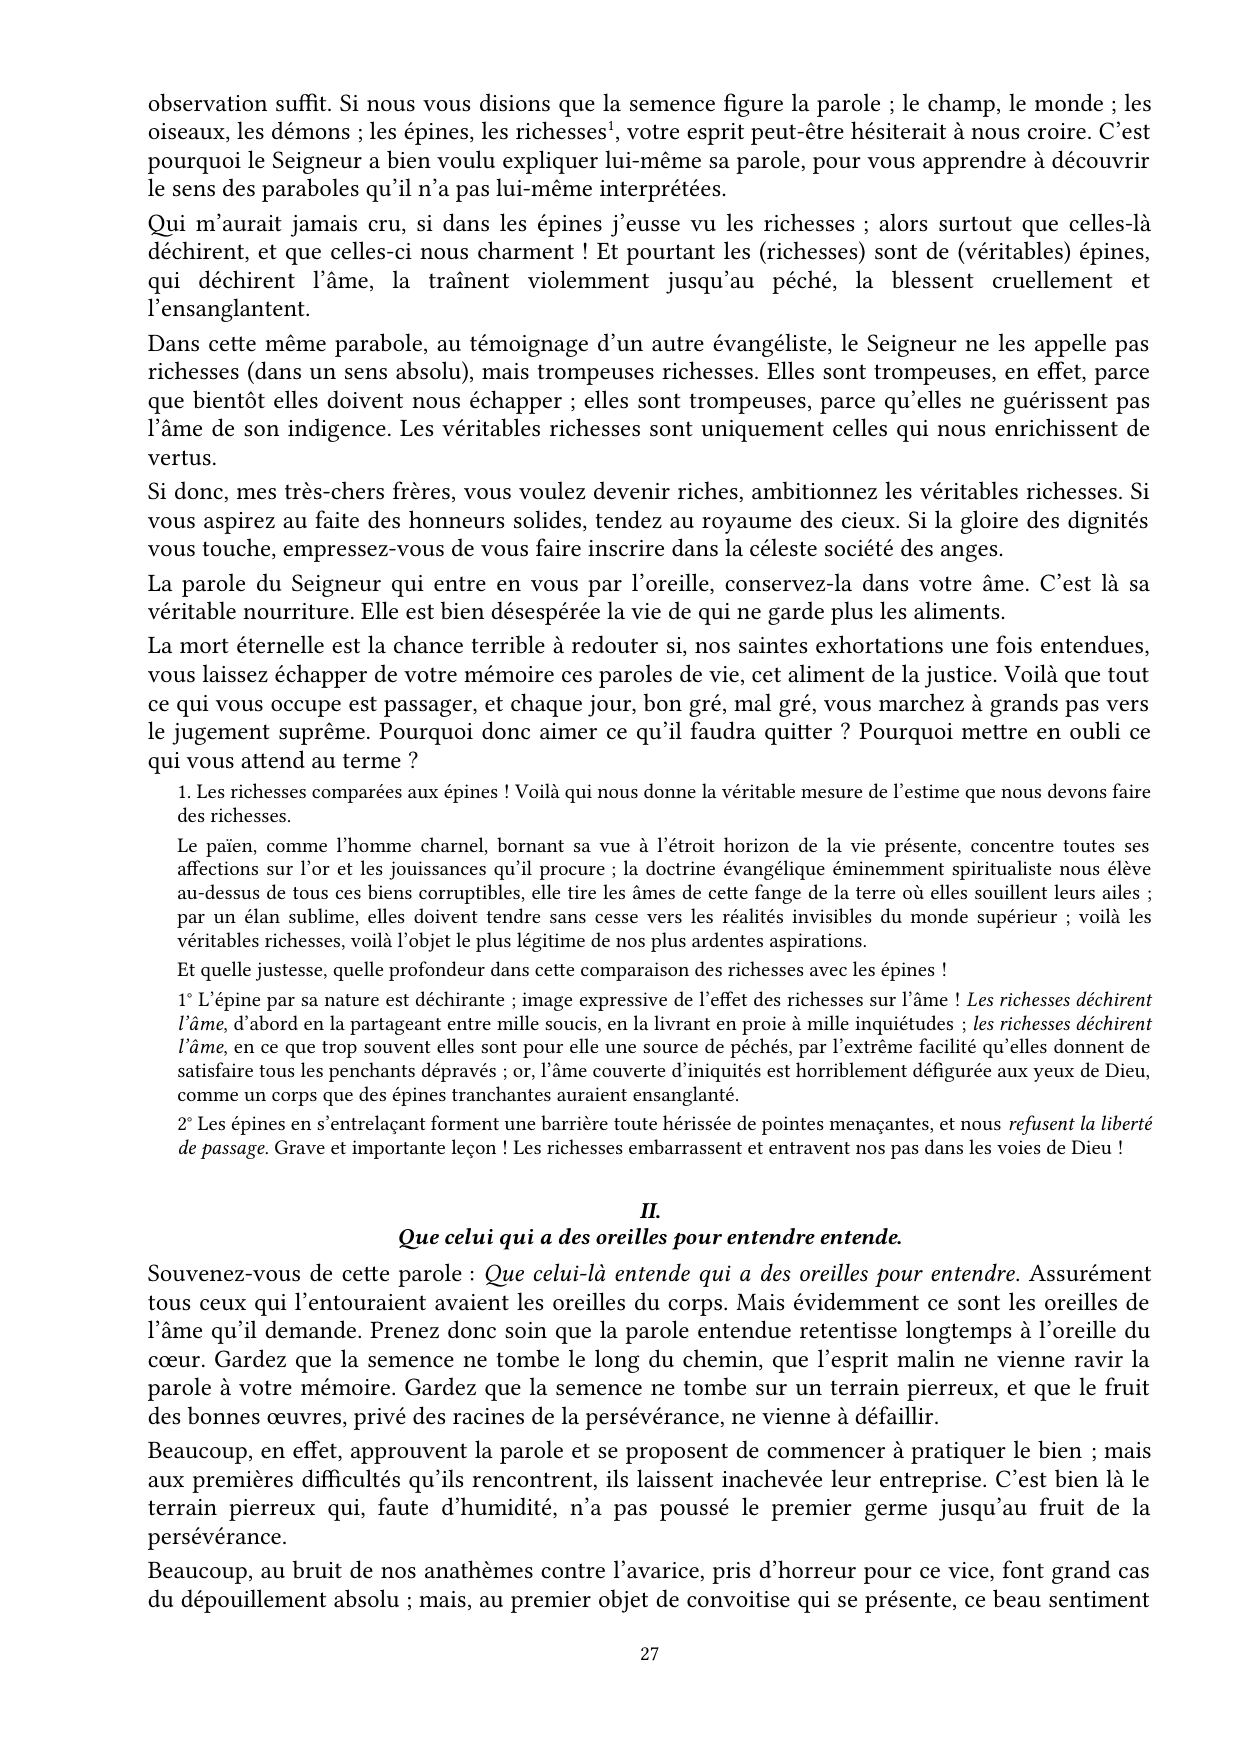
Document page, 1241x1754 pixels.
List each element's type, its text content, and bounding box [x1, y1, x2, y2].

text Le païen, comme l’homme charnel, bornant sa vue à l’étroit horizon de la vie présente, concentre toutes ses affections sur l’or et les jouissances qu’il procure ; la doctrine évangélique éminemment spiritualiste nous élève au-dessus de tous ces biens corruptibles, elle tire les âmes de cette fange de la terre où elles souillent leurs ailes ; par un élan sublime, elles doivent tendre sans cesse vers les réalités invisibles du monde supérieur ; voilà les véritables richesses, voilà l’objet le plus légitime de nos plus ardentes aspirations. [177, 833, 1152, 952]
text observation suffit. Si nous vous disions que la semence figure la parole ; le champ, le monde ; les oiseaux, les démons ; les épines, les richesses1, votre esprit peut-être hésiterait à nous croire. C’est pourquoi le Seigneur a bien voulu expliquer lui-même sa parole, pour vous apprendre à découvrir le sens des paraboles qu’il n’a pas lui-même interprétées. [148, 88, 1152, 203]
text II. Que celui qui a des oreilles pour entendre entende. [148, 1198, 1152, 1250]
text 2° Les épines en s’entrelaçant forment une barrière toute hérissée de pointes menaçantes, et nous refusent la liberté de passage. Grave et importante leçon ! Les richesses embarrassent et entravent nos pas dans les voies de Dieu ! [177, 1112, 1152, 1159]
text Beaucoup, au bruit de nos anathèmes contre l’avarice, pris d’horreur pour ce vice, font grand cas du dépouillement absolu ; mais, au premier objet de convoitise qui se présente, ce beau sentiment [148, 1556, 1152, 1613]
text Qui m’aurait jamais cru, si dans les épines j’eusse vu les richesses ; alors surtout que celles-là déchirent, et que celles-ci nous charment ! Et pourtant les (richesses) sont de (véritables) épines, qui déchirent l’âme, la traînent violemment jusqu’au péché, la blessent cruellement et l’ensanglantent. [148, 208, 1152, 323]
text La mort éternelle est la chance terrible à redouter si, nos saintes exhortations une fois entendues, vous laissez échapper de votre mémoire ces paroles de vie, cet aliment de la justice. Voilà que tout ce qui vous occupe est passager, et chaque jour, bon gré, mal gré, vous marchez à grands pas vers le jugement suprême. Pourquoi donc aimer ce qu’il faudra quitter ? Pourquoi mettre en oubli ce qui vous attend au terme ? [148, 631, 1152, 774]
text 1. Les richesses comparées aux épines ! Voilà qui nous donne la véritable mesure de l’estime que nous devons faire des richesses. [177, 780, 1152, 827]
text 1° L’épine par sa nature est déchirante ; image expressive de l’effet des richesses sur l’âme ! Les richesses déchirent l’âme, d’abord en la partageant entre mille soucis, en la livrant en proie à mille inquiétudes ; les richesses déchirent l’âme, en ce que trop souvent elles sont pour elle une source de péchés, par l’extrême facilité qu’elles donnent de satisfaire tous les penchants dépravés ; or, l’âme couverte d’iniquités est horriblement défigurée aux yeux de Dieu, comme un corps que des épines tranchantes auraient ensanglanté. [177, 987, 1152, 1106]
text Et quelle justesse, quelle profondeur dans cette comparaison des richesses avec les épines ! [177, 958, 1152, 982]
text Si donc, mes très-chers frères, vous voulez devenir riches, ambitionnez les véritables richesses. Si vous aspirez au faite des honneurs solides, tendez au royaume des cieux. Si la gloire des dignités vous touche, empressez-vous de vous faire inscrire dans la céleste société des anges. [148, 477, 1152, 563]
text Souvenez-vous de cette parole : Que celui-là entende qui a des oreilles pour entendre. Assurément tous ceux qui l’entouraient avaient les oreilles du corps. Mais évidemment ce sont les oreilles de l’âme qu’il demande. Prenez donc soin que la parole entendue retentisse longtemps à l’oreille du cœur. Gardez que la semence ne tombe le long du chemin, que l’esprit malin ne vienne ravir la parole à votre mémoire. Gardez que la semence ne tombe sur un terrain pierreux, et que le fruit des bonnes œuvres, privé des racines de la persévérance, ne vienne à défaillir. [148, 1259, 1152, 1430]
text Dans cette même parabole, au témoignage d’un autre évangéliste, le Seigneur ne les appelle pas richesses (dans un sens absolu), mais trompeuses richesses. Elles sont trompeuses, en effet, parce que bientôt elles doivent nous échapper ; elles sont trompeuses, parce qu’elles ne guérissent pas l’âme de son indigence. Les véritables richesses sont uniquement celles qui nous enrichissent de vertus. [148, 328, 1152, 471]
text La parole du Seigneur qui entre en vous par l’oreille, conservez-la dans votre âme. C’est là sa véritable nourriture. Elle est bien désespérée la vie de qui ne garde plus les aliments. [148, 568, 1152, 626]
text Beaucoup, en effet, approuvent la parole et se proposent de commencer à pratiquer le bien ; mais aux premières difficultés qu’ils rencontrent, ils laissent inachevée leur entreprise. C’est bien là le terrain pierreux qui, faute d’humidité, n’a pas poussé le premier germe jusqu’au fruit de la persévérance. [148, 1436, 1152, 1550]
